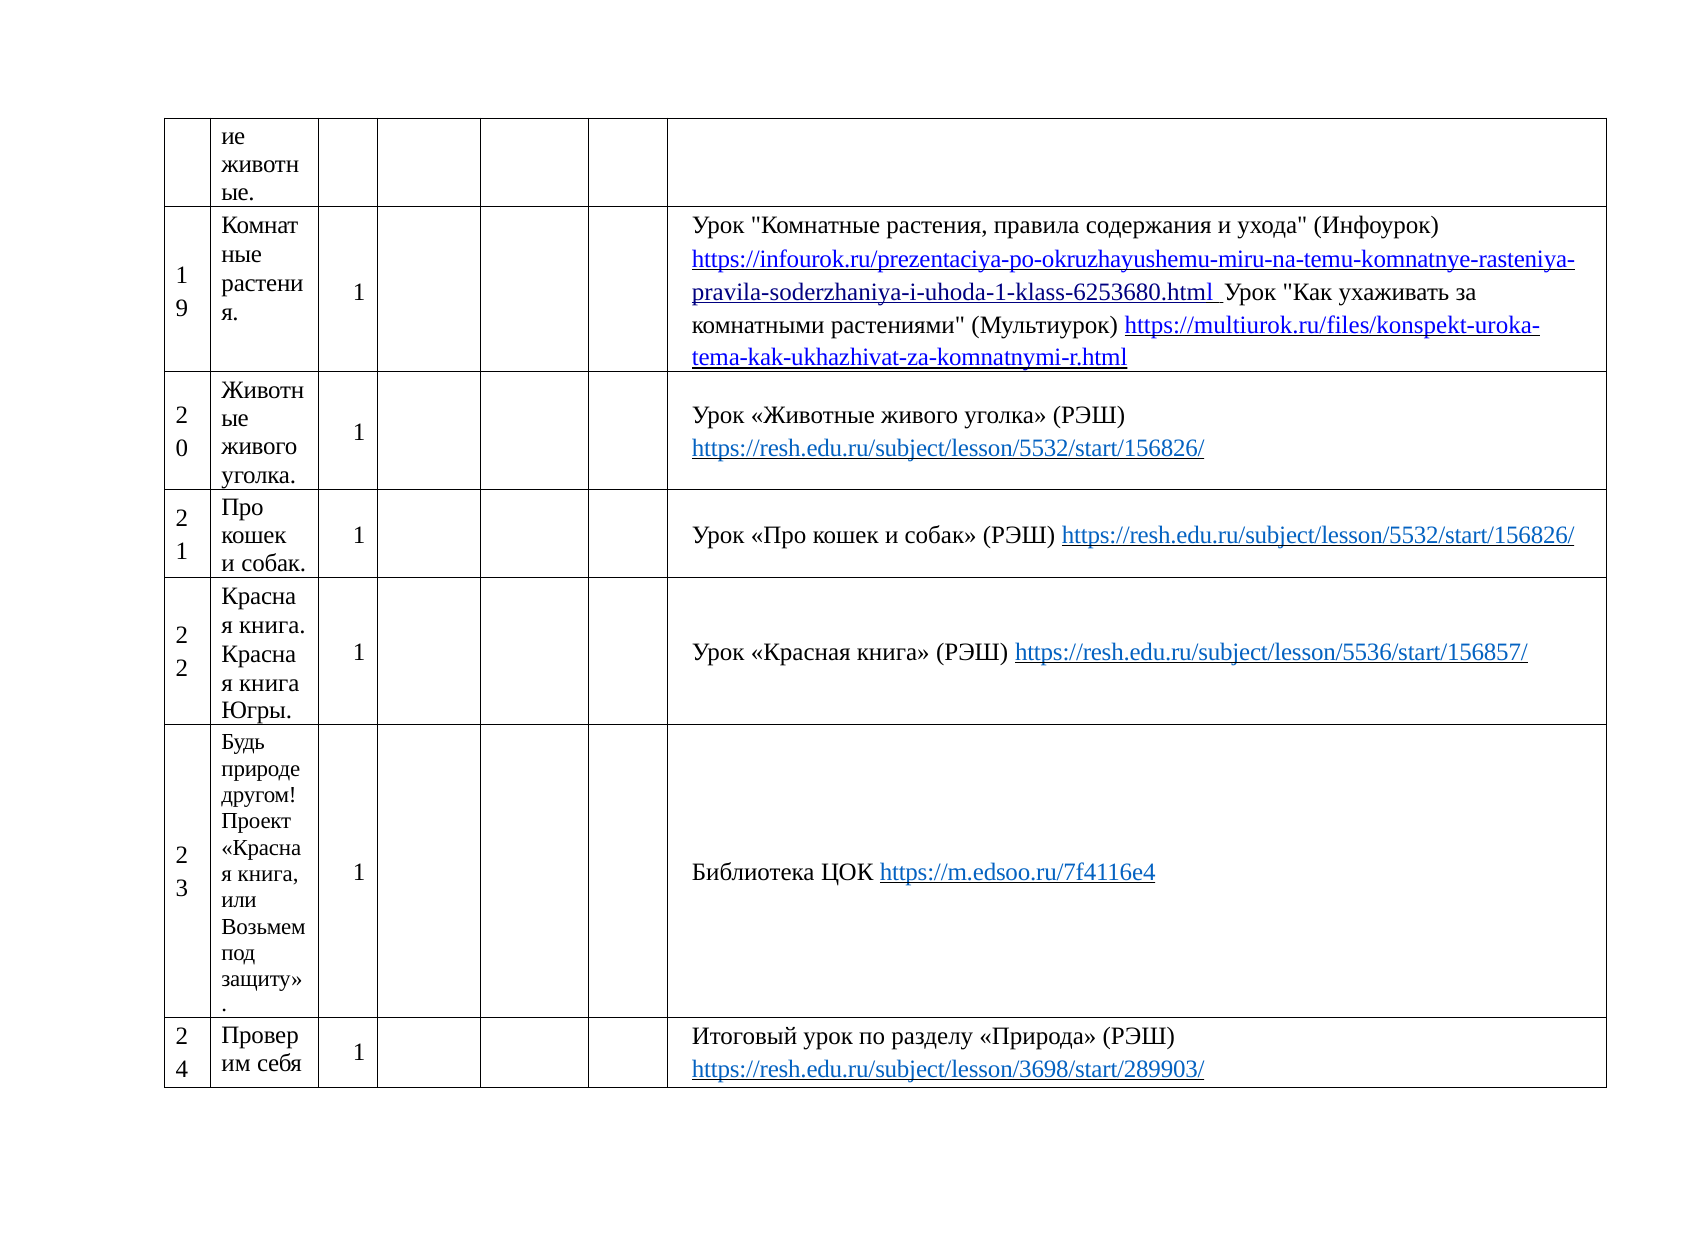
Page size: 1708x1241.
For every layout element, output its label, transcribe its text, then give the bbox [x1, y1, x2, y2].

table_cell Будь природе другом! Проект «Красна я книга, или Возьмем под защиту» . [211, 725, 318, 1017]
table_cell 2 3 [165, 725, 210, 1017]
table_header ие животн ые. [211, 119, 318, 206]
table_header [668, 119, 1606, 206]
table_cell 1 [319, 490, 377, 577]
table_cell 2 0 [165, 372, 210, 489]
table_cell [378, 578, 480, 724]
table_cell Провер им себя [211, 1018, 318, 1087]
table_cell Урок «Животные живого уголка» (РЭШ) https://resh.edu.ru/subject/lesson/5532/start/156826/ [668, 372, 1606, 489]
table_cell Урок «Про кошек и собак» (РЭШ) https://resh.edu.ru/subject/lesson/5532/start/156826/ [668, 490, 1606, 577]
table_cell [378, 372, 480, 489]
table_cell Комнат ные растени я. [211, 207, 318, 371]
table_cell Про кошек и собак. [211, 490, 318, 577]
table_cell 2 2 [165, 578, 210, 724]
table_cell [481, 725, 588, 1017]
table_cell [481, 490, 588, 577]
table_cell 2 1 [165, 490, 210, 577]
table_cell Урок «Красная книга» (РЭШ) https://resh.edu.ru/subject/lesson/5536/start/156857/ [668, 578, 1606, 724]
table_cell 1 9 [165, 207, 210, 371]
table_cell [589, 578, 667, 724]
table_header [378, 119, 480, 206]
table_cell [589, 207, 667, 371]
table_cell 1 [319, 1018, 377, 1087]
table_cell 1 [319, 372, 377, 489]
table_cell 1 [319, 207, 377, 371]
table_cell Урок "Комнатные растения, правила содержания и ухода" (Инфоурок) https://infourok.ru/prezentaciya-po-okruzhayushemu-miru-na-temu-komnatnye-rasteniya- pravila-soderzhaniya-i-uhoda-1-klass-6253680.html Урок "Как ухаживать за комнатными растениями" (Мультиурок) https://multiurok.ru/files/konspekt-uroka- tema-kak-ukhazhivat-za-komnatnymi-r.html [668, 207, 1606, 371]
table_header [165, 119, 210, 206]
table_cell [378, 490, 480, 577]
table_cell 1 [319, 725, 377, 1017]
table_header [481, 119, 588, 206]
table_cell 2 4 [165, 1018, 210, 1087]
table_cell [589, 490, 667, 577]
table_cell Библиотека ЦОК https://m.edsoo.ru/7f4116e4 [668, 725, 1606, 1017]
table_cell [589, 372, 667, 489]
table_cell [378, 1018, 480, 1087]
table_cell Итоговый урок по разделу «Природа» (РЭШ) https://resh.edu.ru/subject/lesson/3698/start/289903/ [668, 1018, 1606, 1087]
table_cell [481, 207, 588, 371]
table_cell [378, 725, 480, 1017]
table_cell Животн ые живого уголка. [211, 372, 318, 489]
table_cell [481, 372, 588, 489]
table_cell [589, 1018, 667, 1087]
table_header [319, 119, 377, 206]
table_cell Красна я книга. Красна я книга Югры. [211, 578, 318, 724]
table_header [589, 119, 667, 206]
table_cell [481, 578, 588, 724]
table_cell [589, 725, 667, 1017]
table_cell [378, 207, 480, 371]
table_cell 1 [319, 578, 377, 724]
table_cell [481, 1018, 588, 1087]
